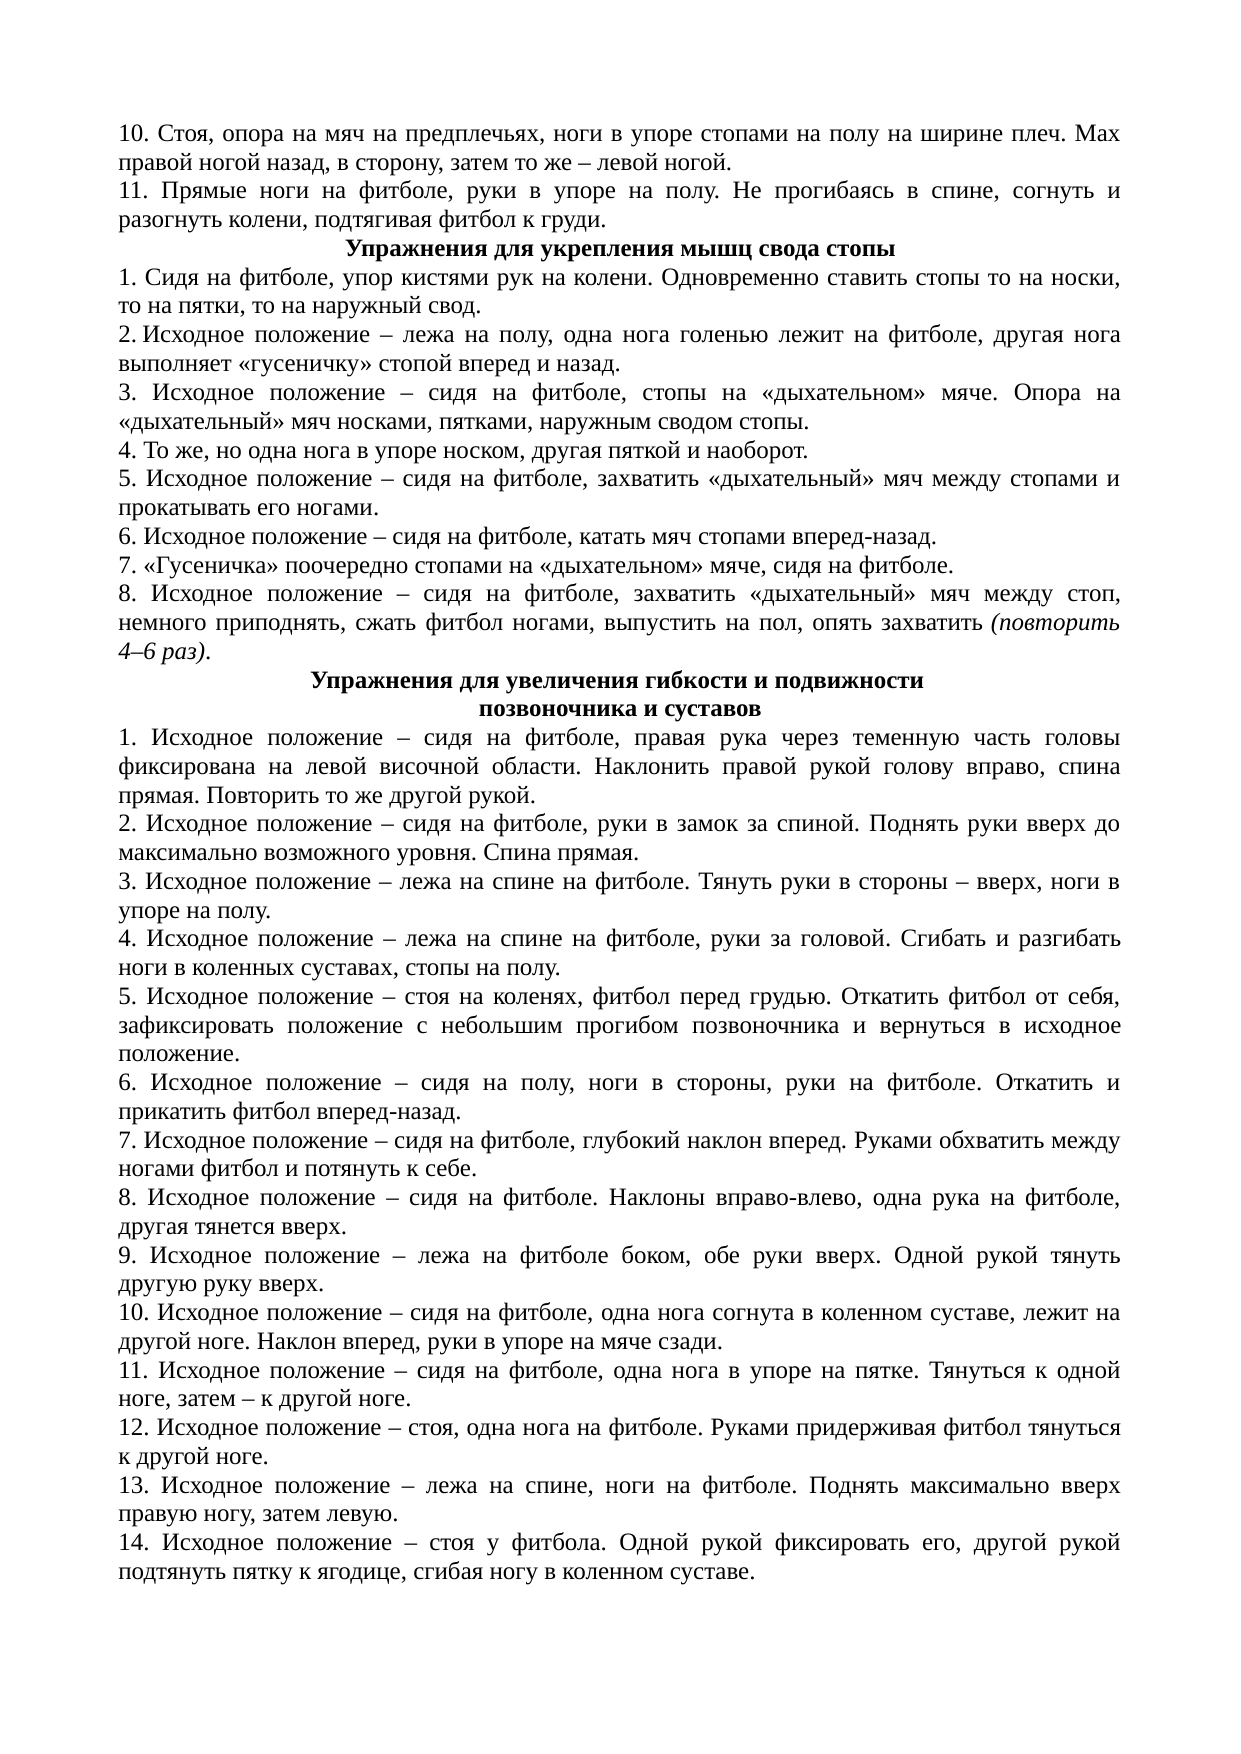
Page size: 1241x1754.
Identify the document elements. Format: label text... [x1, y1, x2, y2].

text 8. Исходное положение – сидя на фитболе, захватить «дыхательный» мяч между стоп, немного приподнять, сжать фитбол ногами, выпустить на пол, опять захватить (повторить 4–6 раз). [118, 578, 1122, 665]
text 6. Исходное положение – сидя на фитболе, катать мяч стопами вперед-назад. [118, 521, 1122, 550]
text 1. Сидя на фитболе, упор кистями рук на колени. Одновременно ставить стопы то на носки, то на пятки, то на наружный свод. [118, 262, 1122, 319]
text 10. Исходное положение – сидя на фитболе, одна нога согнута в коленном суставе, лежит на другой ноге. Наклон вперед, руки в упоре на мяче сзади. [118, 1297, 1122, 1355]
text 3. Исходное положение – сидя на фитболе, стопы на «дыхательном» мяче. Опора на «дыхательный» мяч носками, пятками, наружным сводом стопы. [118, 377, 1122, 435]
text 12. Исходное положение – стоя, одна нога на фитболе. Руками придерживая фитбол тянуться к другой ноге. [118, 1412, 1122, 1470]
text 4. То же, но одна нога в упоре носком, другая пяткой и наоборот. [118, 435, 1122, 463]
text 6. Исходное положение – сидя на полу, ноги в стороны, руки на фитболе. Откатить и прикатить фитбол вперед-назад. [118, 1067, 1122, 1125]
text 2. Исходное положение – лежа на полу, одна нога голенью лежит на фитболе, другая нога выполняет «гусеничку» стопой вперед и назад. [118, 319, 1122, 377]
text 7. Исходное положение – сидя на фитболе, глубокий наклон вперед. Руками обхватить между ногами фитбол и потянуть к себе. [118, 1125, 1122, 1182]
text 9. Исходное положение – лежа на фитболе боком, обе руки вверх. Одной рукой тянуть другую руку вверх. [118, 1240, 1122, 1297]
text 14. Исходное положение – стоя у фитбола. Одной рукой фиксировать его, другой рукой подтянуть пятку к ягодице, сгибая ногу в коленном суставе. [118, 1527, 1122, 1585]
text 13. Исходное положение – лежа на спине, ноги на фитболе. Поднять максимально вверх правую ногу, затем левую. [118, 1470, 1122, 1527]
text 7. «Гусеничка» поочередно стопами на «дыхательном» мяче, сидя на фитболе. [118, 550, 1122, 578]
text Упражнения для укрепления мышц свода стопы [118, 233, 1122, 262]
text 8. Исходное положение – сидя на фитболе. Наклоны вправо-влево, одна рука на фитболе, другая тянется вверх. [118, 1182, 1122, 1240]
text 5. Исходное положение – сидя на фитболе, захватить «дыхательный» мяч между стопами и прокатывать его ногами. [118, 463, 1122, 521]
text Упражнения для увеличения гибкости и подвижности позвоночника и суставов [118, 665, 1122, 722]
text 10. Стоя, опора на мяч на предплечьях, ноги в упоре стопами на полу на ширине плеч. Мах правой ногой назад, в сторону, затем то же – левой ногой. [118, 118, 1122, 176]
text 3. Исходное положение – лежа на спине на фитболе. Тянуть руки в стороны – вверх, ноги в упоре на полу. [118, 866, 1122, 923]
text 1. Исходное положение – сидя на фитболе, правая рука через теменную часть головы фиксирована на левой височной области. Наклонить правой рукой голову вправо, спина прямая. Повторить то же другой рукой. [118, 722, 1122, 808]
text 2. Исходное положение – сидя на фитболе, руки в замок за спиной. Поднять руки вверх до максимально возможного уровня. Спина прямая. [118, 808, 1122, 866]
text 11. Прямые ноги на фитболе, руки в упоре на полу. Не прогибаясь в спине, согнуть и разогнуть колени, подтягивая фитбол к груди. [118, 176, 1122, 233]
text 4. Исходное положение – лежа на спине на фитболе, руки за головой. Сгибать и разгибать ноги в коленных суставах, стопы на полу. [118, 923, 1122, 981]
text 11. Исходное положение – сидя на фитболе, одна нога в упоре на пятке. Тянуться к одной ноге, затем – к другой ноге. [118, 1355, 1122, 1412]
text 5. Исходное положение – стоя на коленях, фитбол перед грудью. Откатить фитбол от себя, зафиксировать положение с небольшим прогибом позвоночника и вернуться в исходное положение. [118, 981, 1122, 1067]
